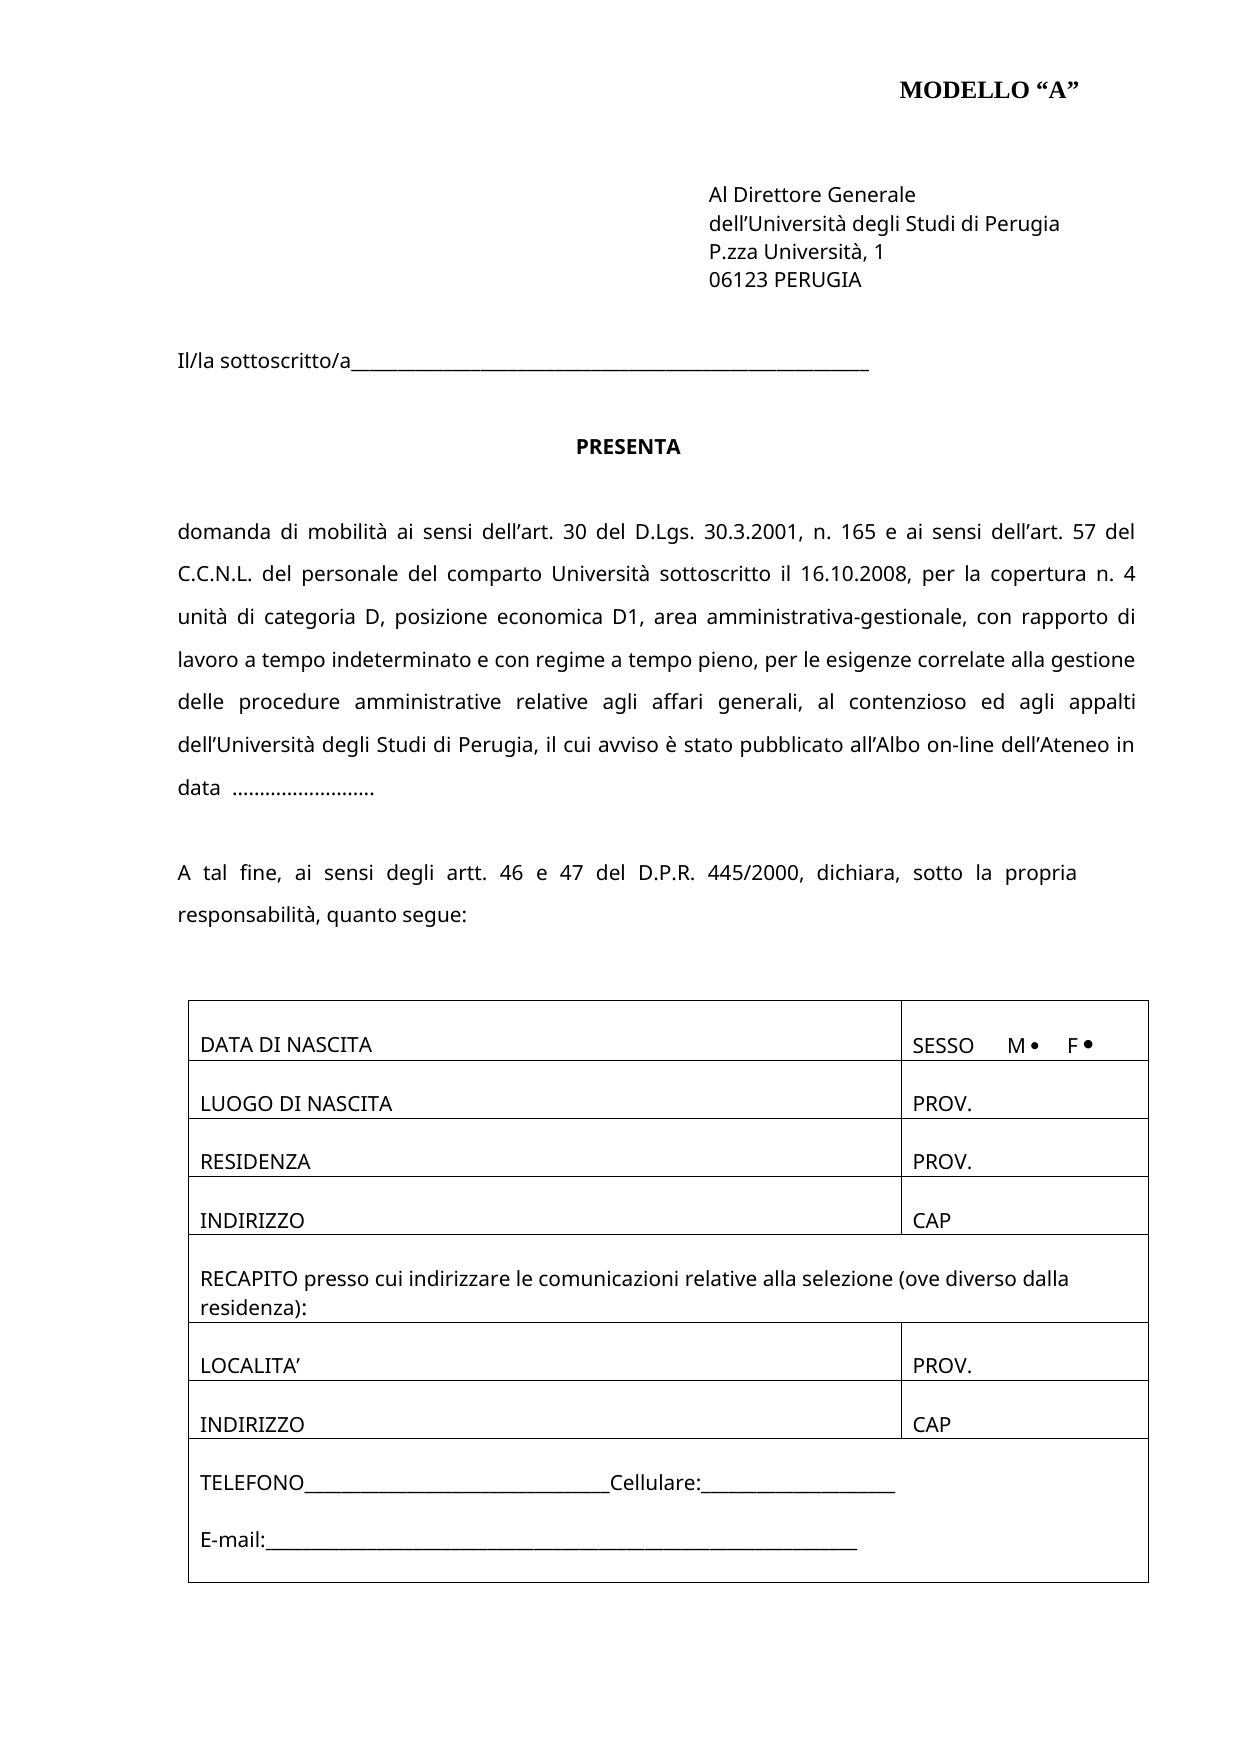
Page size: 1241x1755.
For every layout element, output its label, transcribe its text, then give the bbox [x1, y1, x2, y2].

table_cell PROV. [902, 1119, 1148, 1176]
table_cell RESIDENZA [189, 1119, 901, 1176]
table_cell CAP [902, 1381, 1148, 1438]
table_cell TELEFONO_________________________________Cellulare:_____________________ E-mail:________________________________________________________________ [189, 1439, 1148, 1582]
text domanda di mobilità ai sensi dell’art. 30 del D.Lgs. 30.3.2001, n. 165 e ai sensi dell’art. 57 del C.C.N.L. del personale del comparto Università sottoscritto il 16.10.2008, per la copertura n. 4 unità di categoria D, posizione economica D1, area amministrativa-gestionale, con rapporto di lavoro a tempo indeterminato e con regime a tempo pieno, per le esigenze correlate alla gestione delle procedure amministrative relative agli affari generali, al contenzioso ed agli appalti dell’Università degli Studi di Perugia, il cui avviso è stato pubblicato all’Albo on-line dell’Ateneo in data …………………….. [177, 517, 1137, 801]
table_cell PROV. [902, 1323, 1148, 1380]
table_cell LOCALITA’ [189, 1323, 901, 1380]
text 06123 PERUGIA [177, 266, 1079, 294]
text Il/la sottoscritto/a________________________________________________________ [177, 347, 1079, 375]
text A tal fine, ai sensi degli artt. 46 e 47 del D.P.R. 445/2000, dichiara, sotto la propria responsabilità, quanto segue: [177, 858, 1079, 929]
table_cell INDIRIZZO [189, 1381, 901, 1438]
table_cell LUOGO DI NASCITA [189, 1061, 901, 1118]
table_header SESSO M  F  [902, 1001, 1148, 1059]
text dell’Università degli Studi di Perugia [177, 209, 1079, 237]
table_cell PROV. [902, 1061, 1148, 1118]
text Al Direttore Generale [177, 180, 1079, 209]
subtitle MODELLO “A” [251, 75, 1079, 104]
text P.zza Università, 1 [177, 237, 1079, 266]
table_header DATA DI NASCITA [189, 1001, 901, 1059]
table_cell CAP [902, 1177, 1148, 1234]
text PRESENTA [177, 432, 1079, 460]
table_cell INDIRIZZO [189, 1177, 901, 1234]
table_cell RECAPITO presso cui indirizzare le comunicazioni relative alla selezione (ove diverso dalla residenza): [189, 1235, 1148, 1322]
